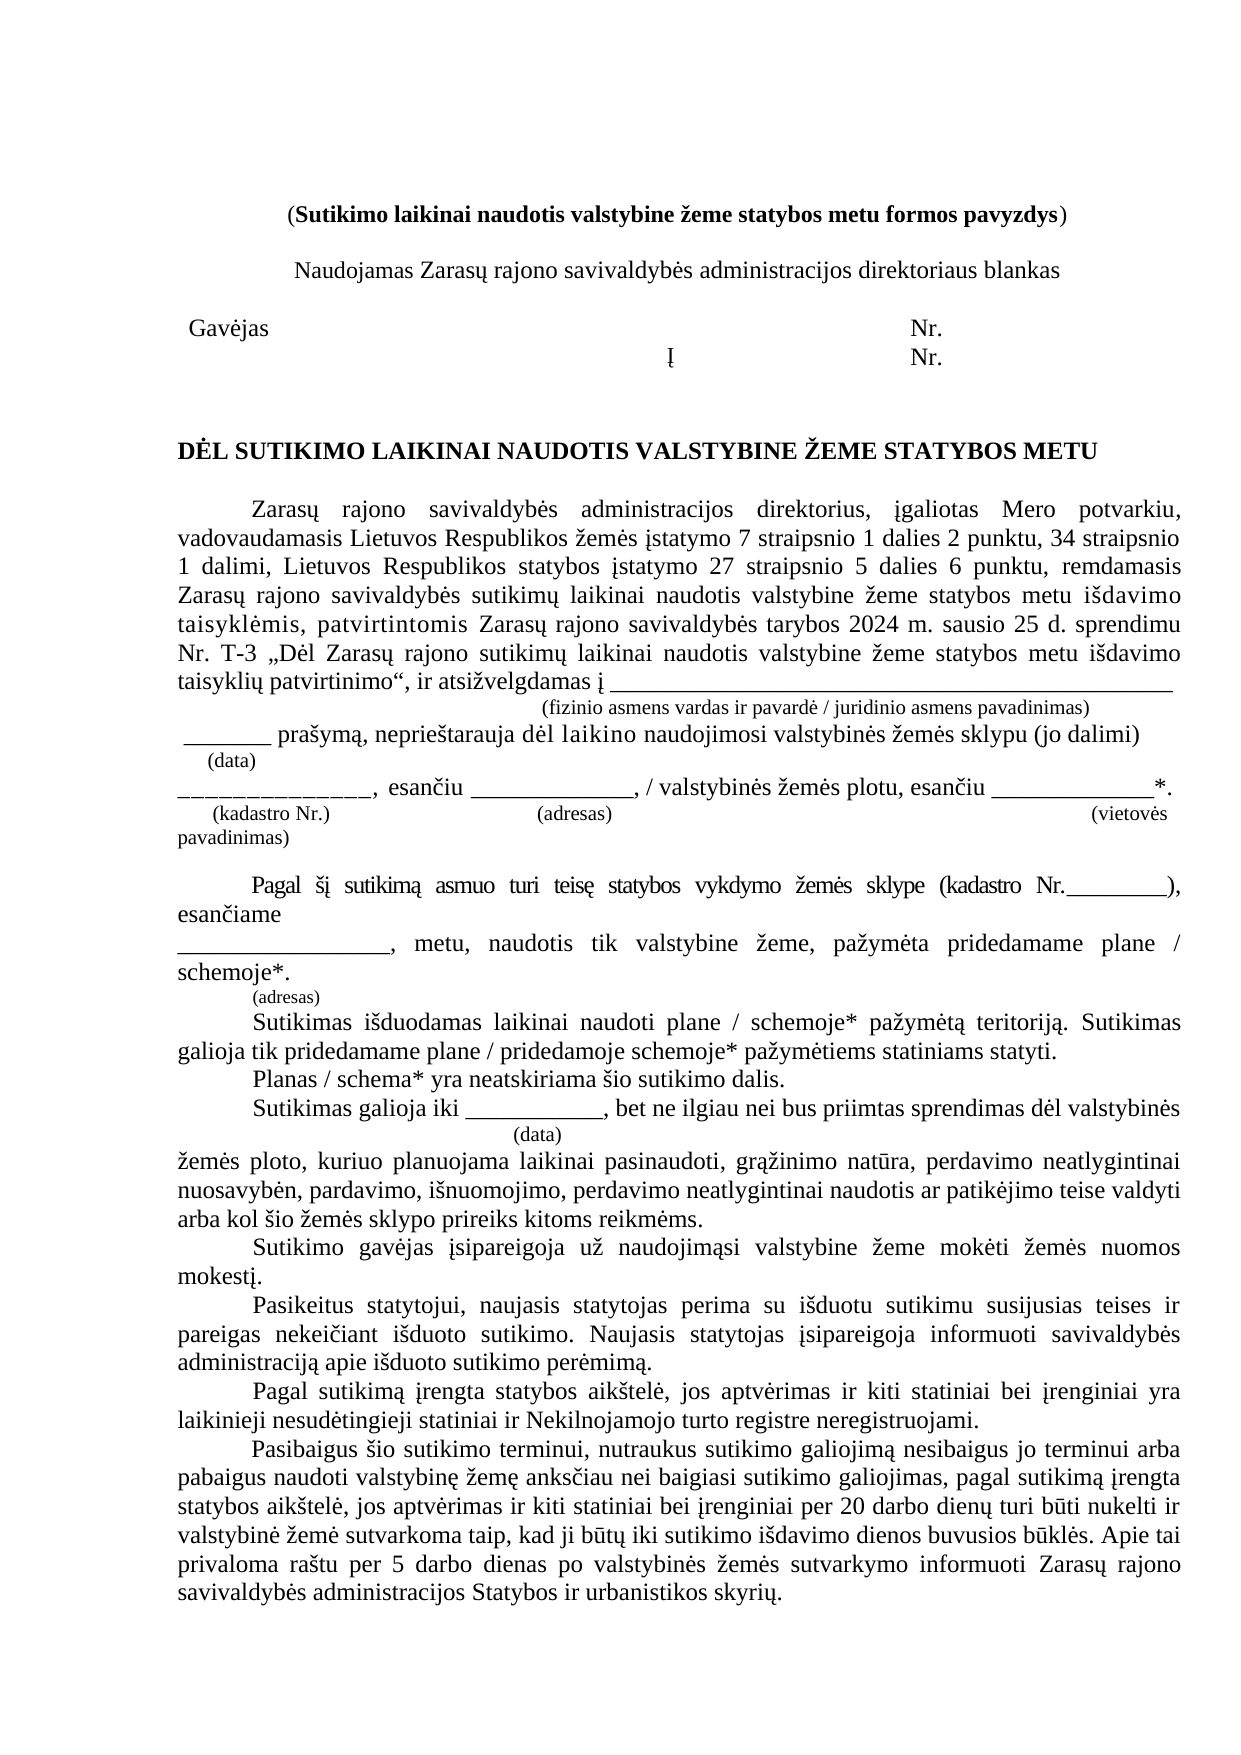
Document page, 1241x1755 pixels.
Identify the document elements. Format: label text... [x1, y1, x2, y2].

table_cell [957, 313, 1177, 342]
text (adresas) [177, 986, 1181, 1007]
table_cell [957, 342, 1182, 379]
text Sutikimas galioja iki ___________, bet ne ilgiau nei bus priimtas sprendimas dėl valstybinės [177, 1093, 1181, 1122]
text Pagal šį sutikimą asmuo turi teisę statybos vykdymo žemės sklype (kadastro Nr.________), esančiame [177, 871, 1181, 928]
text Sutikimo gavėjas įsipareigoja už naudojimąsi valstybine žeme mokėti žemės nuomos mokestį. [177, 1232, 1181, 1290]
text _______ prašymą, neprieštarauja dėl laikino naudojimosi valstybinės žemės sklypu (jo dalimi) [177, 719, 1181, 748]
text Zarasų rajono savivaldybės administracijos direktorius, įgaliotas Mero potvarkiu, vadovaudamasis Lietuvos Respublikos žemės įstatymo 7 straipsnio 1 dalies 2 punktu, 34 straipsnio 1 dalimi, Lietuvos Respublikos statybos įstatymo 27 straipsnio 5 dalies 6 punktu, remdamasis Zarasų rajono savivaldybės sutikimų laikinai naudotis valstybine žeme statybos metu išdavimo taisyklėmis, patvirtintomis Zarasų rajono savivaldybės tarybos 2024 m. sausio 25 d. sprendimu Nr. T-3 „Dėl Zarasų rajono sutikimų laikinai naudotis valstybine žeme statybos metu išdavimo taisyklių patvirtinimo“, ir atsižvelgdamas į _____________________________________________ [177, 494, 1181, 695]
text Planas / schema* yra neatskiriama šio sutikimo dalis. [177, 1064, 1181, 1093]
table_cell [1177, 313, 1182, 342]
text Pagal sutikimą įrengta statybos aikštelė, jos aptvėrimas ir kiti statiniai bei įrenginiai yra laikinieji nesudėtingieji statiniai ir Nekilnojamojo turto registre neregistruojami. [177, 1376, 1181, 1434]
text Sutikimas išduodamas laikinai naudoti plane / schemoje* pažymėtą teritoriją. Sutikimas galioja tik pridedamame plane / pridedamoje schemoje* pažymėtiems statiniams statyti. [177, 1007, 1181, 1064]
text DĖL SUTIKIMO LAIKINAI NAUDOTIS VALSTYBINE ŽEME STATYBOS METU [177, 436, 1181, 465]
table_header [1177, 148, 1182, 313]
text ______________, esančiu _____________, / valstybinės žemės plotu, esančiu _____________*. [177, 772, 1181, 801]
table_header (Sutikimo laikinai naudotis valstybine žeme statybos metu formos pavyzdys) Naudojamas Zarasų rajono savivaldybės administracijos direktoriaus blankas [177, 148, 1177, 313]
text žemės ploto, kuriuo planuojama laikinai pasinaudoti, grąžinimo natūra, perdavimo neatlygintinai nuosavybėn, pardavimo, išnuomojimo, perdavimo neatlygintinai naudotis ar patikėjimo teise valdyti arba kol šio žemės sklypo prireiks kitoms reikmėms. [177, 1146, 1181, 1232]
text (kadastro Nr.) (adresas) (vietovės pavadinimas) [177, 801, 1181, 849]
text (data) [177, 748, 1181, 772]
text (data) [177, 1122, 1181, 1146]
text Pasibaigus šio sutikimo terminui, nutraukus sutikimo galiojimą nesibaigus jo terminui arba pabaigus naudoti valstybinę žemę anksčiau nei baigiasi sutikimo galiojimas, pagal sutikimą įrengta statybos aikštelė, jos aptvėrimas ir kiti statiniai bei įrenginiai per 20 darbo dienų turi būti nukelti ir valstybinė žemė sutvarkoma taip, kad ji būtų iki sutikimo išdavimo dienos buvusios būklės. Apie tai privaloma raštu per 5 darbo dienas po valstybinės žemės sutvarkymo informuoti Zarasų rajono savivaldybės administracijos Statybos ir urbanistikos skyrių. [177, 1434, 1181, 1606]
table_cell [655, 313, 896, 342]
table_cell Į [655, 342, 683, 379]
text (fizinio asmens vardas ir pavardė / juridinio asmens pavadinimas) [177, 695, 1181, 719]
table_cell [683, 342, 896, 379]
table_cell Gavėjas [177, 313, 655, 379]
table_cell Nr. [896, 342, 957, 379]
text _________________, metu, naudotis tik valstybine žeme, pažymėta pridedamame plane / schemoje*. [177, 928, 1181, 986]
text Pasikeitus statytojui, naujasis statytojas perima su išduotu sutikimu susijusias teises ir pareigas nekeičiant išduoto sutikimo. Naujasis statytojas įsipareigoja informuoti savivaldybės administraciją apie išduoto sutikimo perėmimą. [177, 1290, 1181, 1376]
table_cell Nr. [896, 313, 957, 342]
